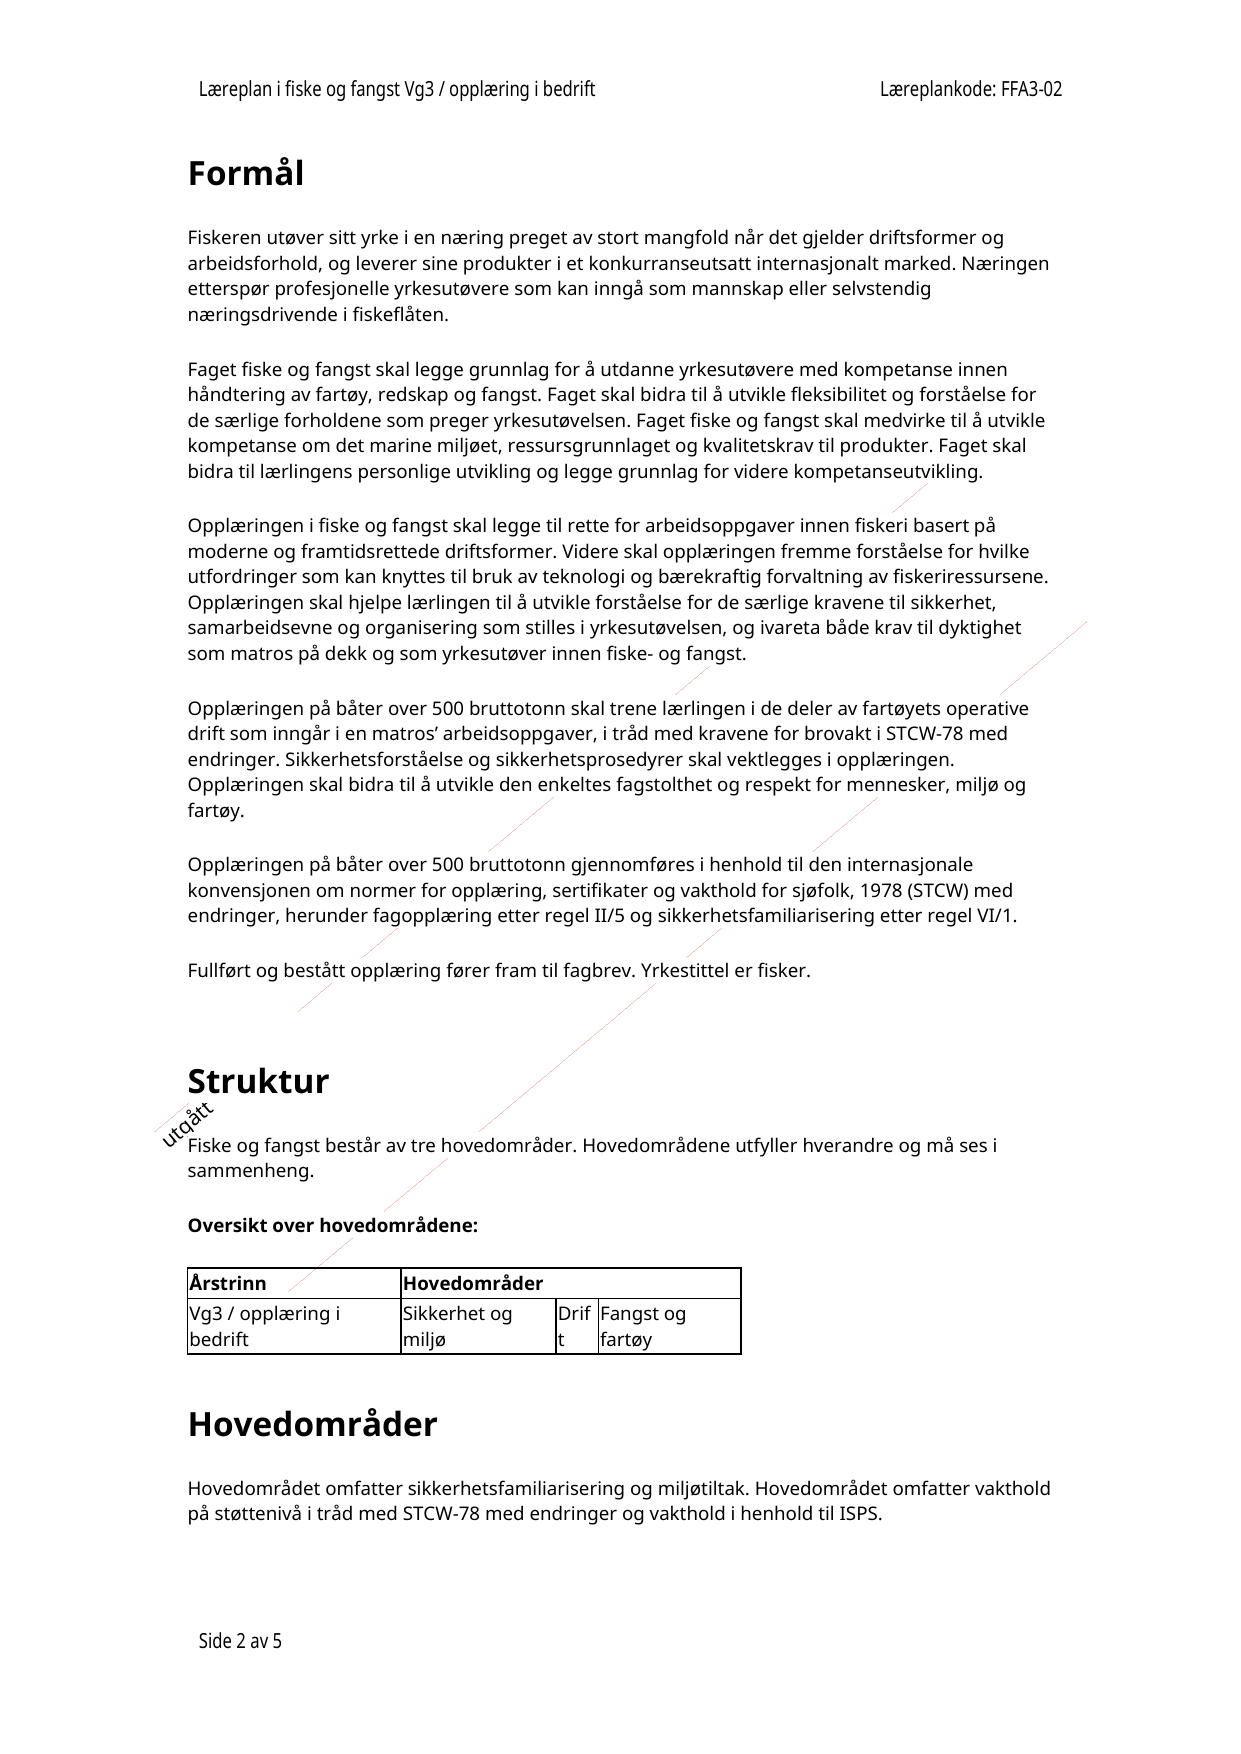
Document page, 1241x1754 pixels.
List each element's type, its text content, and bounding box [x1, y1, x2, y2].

subtitle Hovedområder [447, 1355, 1053, 1446]
text Fiskeren utøver sitt yrke i en næring preget av stort mangfold når det gjelder driftsformer og arbeidsforhold, og leverer sine produkter i et konkurranseutsatt internasjonalt marked. Næringen etterspør profesjonelle yrkesutøvere som kan inngå som mannskap eller selvstendig næringsdrivende i fiskeflåten. [187, 224, 1053, 327]
subtitle Formål [313, 150, 1053, 195]
text Fiske og fangst består av tre hovedområder. Hovedområdene utfyller hverandre og må ses i sammenheng. [419, 1132, 1053, 1183]
text Opplæringen i fiske og fangst skal legge til rette for arbeidsoppgaver innen fiskeri basert på moderne og framtidsrettede driftsformer. Videre skal opplæringen fremme forståelse for hvilke utfordringer som kan knyttes til bruk av teknologi og bærekraftig forvaltning av fiskeriressursene. Opplæringen skal hjelpe lærlingen til å utvikle forståelse for de særlige kravene til sikkerhet, samarbeidsevne og organisering som stilles i yrkesutøvelsen, og ivareta både krav til dyktighet som matros på dekk og som yrkesutøver innen fiske- og fangst. [747, 513, 1053, 666]
subtitle Struktur [338, 1012, 620, 1103]
text Fiske og fangst består av tre hovedområder. Hovedområdene utfyller hverandre og må ses i sammenheng. [319, 1158, 446, 1183]
text Hovedområdet omfatter sikkerhetsfamiliarisering og miljøtiltak. Hovedområdet omfatter vakthold på støttenivå i tråd med STCW-78 med endringer og vakthold i henhold til ISPS. [883, 1475, 1053, 1526]
text Oversikt over hovedområdene: [483, 1212, 1053, 1238]
text Opplæringen på båter over 500 bruttotonn skal trene lærlingen i de deler av fartøyets operative drift som inngår i en matros’ arbeidsoppgaver, i tråd med kravene for brovakt i STCW-78 med endringer. Sikkerhetsforståelse og sikkerhetsprosedyrer skal vektlegges i opplæringen. Opplæringen skal bidra til å utvikle den enkeltes fagstolthet og respekt for mennesker, miljø og fartøy. [849, 695, 1053, 822]
text Opplæringen på båter over 500 bruttotonn skal trene lærlingen i de deler av fartøyets operative drift som inngår i en matros’ arbeidsoppgaver, i tråd med kravene for brovakt i STCW-78 med endringer. Sikkerhetsforståelse og sikkerhetsprosedyrer skal vektlegges i opplæringen. Opplæringen skal bidra til å utvikle den enkeltes fagstolthet og respekt for mennesker, miljø og fartøy. [525, 797, 876, 822]
text Fullført og bestått opplæring fører fram til fagbrev. Yrkestittel er fisker. [687, 957, 1053, 983]
subtitle Struktur [515, 1012, 1053, 1103]
text Opplæringen på båter over 500 bruttotonn gjennomføres i henhold til den internasjonale konvensjonen om normer for opplæring, sertifikater og vakthold for sjøfolk, 1978 (STCW) med endringer, herunder fagopplæring etter regel II/5 og sikkerhetsfamiliarisering etter regel VI/1. [978, 852, 1053, 928]
text Opplæringen på båter over 500 bruttotonn skal trene lærlingen i de deler av fartøyets operative drift som inngår i en matros’ arbeidsoppgaver, i tråd med kravene for brovakt i STCW-78 med endringer. Sikkerhetsforståelse og sikkerhetsprosedyrer skal vektlegges i opplæringen. Opplæringen skal bidra til å utvikle den enkeltes fagstolthet og respekt for mennesker, miljø og fartøy. [245, 797, 552, 822]
text Faget fiske og fangst skal legge grunnlag for å utdanne yrkesutøvere med kompetanse innen håndtering av fartøy, redskap og fangst. Faget skal bidra til å utvikle fleksibilitet og forståelse for de særlige forholdene som preger yrkesutøvelsen. Faget fiske og fangst skal medvirke til å utvikle kompetanse om det marine miljøet, ressursgrunnlaget og kvalitetskrav til produkter. Faget skal bidra til lærlingens personlige utvikling og legge grunnlag for videre kompetanseutvikling. [187, 356, 1053, 483]
